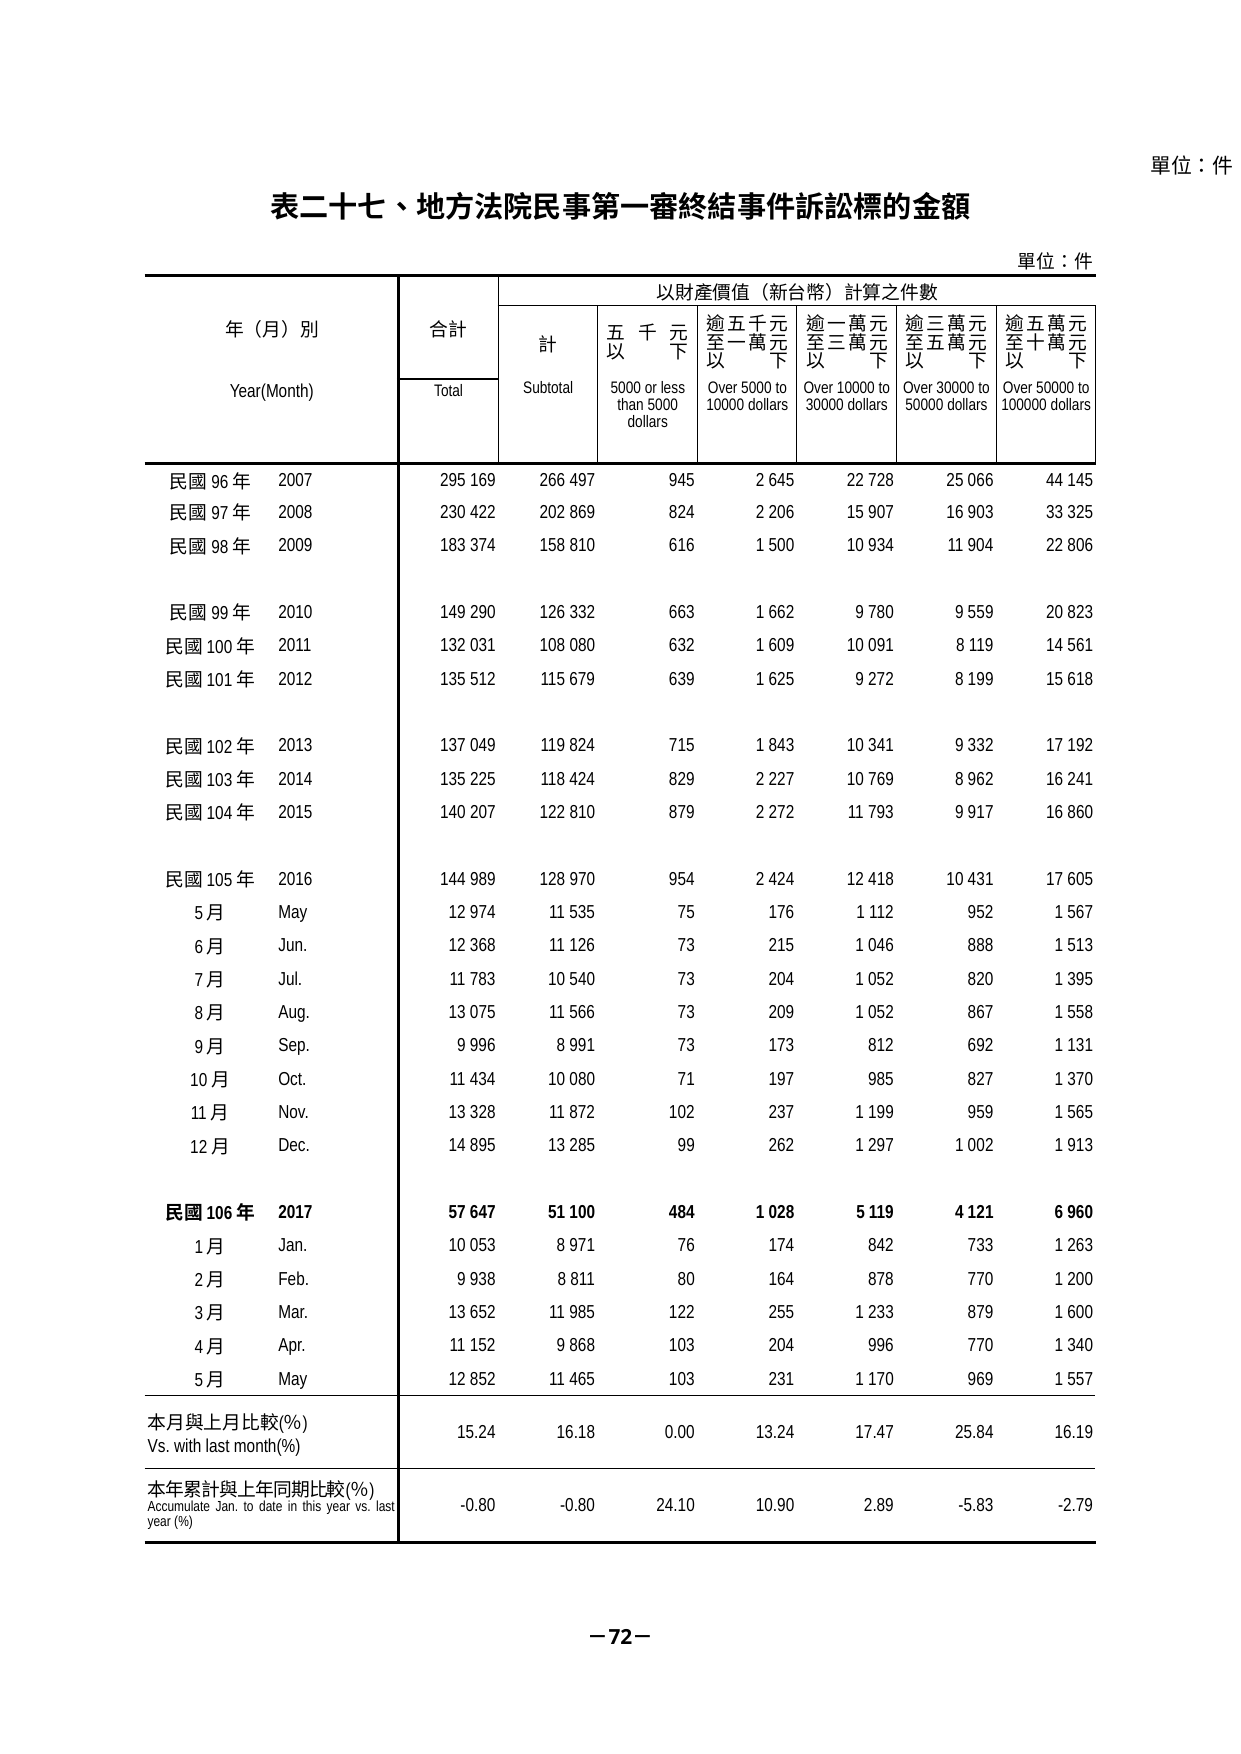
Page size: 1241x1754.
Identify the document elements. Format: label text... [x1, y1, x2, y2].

table_cell 215 [697, 928, 797, 962]
table_cell 11月 [145, 1095, 275, 1128]
table_cell 176 [697, 895, 797, 928]
table_cell 11 872 [498, 1095, 598, 1128]
table_cell [598, 695, 697, 728]
table_cell 204 [697, 962, 797, 995]
table_cell Over 5000 to 10000 dollars [698, 378, 796, 462]
table_cell 1 002 [896, 1128, 996, 1162]
table_cell 824 [598, 495, 697, 528]
table_cell Aug. [275, 995, 397, 1028]
table_cell 73 [598, 928, 697, 962]
table_cell 119 824 [498, 728, 598, 762]
table_cell 2.89 [797, 1469, 896, 1541]
table_cell 1 052 [797, 995, 896, 1028]
table_cell 137 049 [400, 728, 498, 762]
table_cell 8 971 [498, 1228, 598, 1262]
table_cell [996, 695, 1096, 728]
table_cell Over 50000 to 100000 dollars [997, 378, 1095, 462]
table_cell 2 645 [697, 465, 797, 495]
table_cell 1 112 [797, 895, 896, 928]
table_cell 9 332 [896, 728, 996, 762]
table_cell 820 [896, 962, 996, 995]
table_cell 51 100 [498, 1195, 598, 1228]
table_cell 103 [598, 1328, 697, 1362]
table_cell 1 567 [996, 895, 1096, 928]
table_cell 25.84 [896, 1396, 996, 1468]
table_cell 2 227 [697, 762, 797, 795]
table_cell 1 131 [996, 1028, 1096, 1062]
table_cell 15.24 [400, 1396, 498, 1468]
table_cell 3月 [145, 1295, 275, 1328]
table_cell 25 066 [896, 465, 996, 495]
table_cell 9 868 [498, 1328, 598, 1362]
table_cell 5月 [145, 895, 275, 928]
table_cell Over 10000 to 30000 dollars [797, 378, 896, 462]
table_cell [697, 695, 797, 728]
table_cell 10 431 [896, 862, 996, 895]
table_cell 2013 [275, 728, 397, 762]
table_cell Over 30000 to 50000 dollars [897, 378, 996, 462]
table_cell 103 [598, 1362, 697, 1395]
table_cell [797, 695, 896, 728]
table_cell 6月 [145, 928, 275, 962]
table_cell 75 [598, 895, 697, 928]
table_cell 22 806 [996, 528, 1096, 562]
table_cell 202 869 [498, 495, 598, 528]
table_cell 民國102年 [145, 728, 275, 762]
table_cell 197 [697, 1062, 797, 1095]
table_cell 15 907 [797, 495, 896, 528]
table_cell 985 [797, 1062, 896, 1095]
table_cell 144 989 [400, 862, 498, 895]
table_cell 1 170 [797, 1362, 896, 1395]
table_cell 24.10 [598, 1469, 697, 1541]
table_cell 1 565 [996, 1095, 1096, 1128]
table_cell 1 395 [996, 962, 1096, 995]
table_cell 2007 [275, 465, 397, 495]
table_cell [697, 562, 797, 595]
table_cell Nov. [275, 1095, 397, 1128]
table_cell Subtotal [499, 378, 597, 462]
table_cell 266 497 [498, 465, 598, 495]
table_cell 2 424 [697, 862, 797, 895]
table_cell 2010 [275, 595, 397, 628]
table_cell 11 783 [400, 962, 498, 995]
table_cell 1 662 [697, 595, 797, 628]
table_cell 8 119 [896, 628, 996, 662]
table_cell 2014 [275, 762, 397, 795]
table_cell 126 332 [498, 595, 598, 628]
table_cell 民國103年 [145, 762, 275, 795]
table_cell 12 852 [400, 1362, 498, 1395]
table_cell 民國100年 [145, 628, 275, 662]
table_cell 57 647 [400, 1195, 498, 1228]
table_cell 829 [598, 762, 697, 795]
table_cell Jul. [275, 962, 397, 995]
table_cell 10 053 [400, 1228, 498, 1262]
table_cell 2 272 [697, 795, 797, 828]
table_cell 民國 99年 [145, 595, 275, 628]
text 單位：件 [148, 247, 1092, 274]
table_cell 1 370 [996, 1062, 1096, 1095]
table_cell 692 [896, 1028, 996, 1062]
table_cell [996, 562, 1096, 595]
table_cell 民國105年 [145, 862, 275, 895]
table_cell 13 328 [400, 1095, 498, 1128]
table_cell [697, 828, 797, 862]
table_cell 11 535 [498, 895, 598, 928]
table_cell 140 207 [400, 795, 498, 828]
table_cell [896, 1162, 996, 1195]
table_cell 6 960 [996, 1195, 1096, 1228]
table_cell 128 970 [498, 862, 598, 895]
table_cell 1 600 [996, 1295, 1096, 1328]
table_cell 8月 [145, 995, 275, 1028]
table_cell [797, 1162, 896, 1195]
table_cell 76 [598, 1228, 697, 1262]
table_cell 逾五千元至一萬元以下 [698, 306, 796, 378]
table_cell 13 652 [400, 1295, 498, 1328]
table_cell 11 434 [400, 1062, 498, 1095]
table_cell 9 780 [797, 595, 896, 628]
table_cell 164 [697, 1262, 797, 1295]
table_cell 616 [598, 528, 697, 562]
table_cell -5.83 [896, 1469, 996, 1541]
table_cell [797, 828, 896, 862]
table_cell Year(Month) [145, 378, 397, 462]
table_cell -0.80 [400, 1469, 498, 1541]
table_cell 8 991 [498, 1028, 598, 1062]
text 表二十七、地方法院民事第一審終結事件訴訟標的金額 [148, 183, 1092, 225]
table_cell 135 225 [400, 762, 498, 795]
table_cell 民國 98年 [145, 528, 275, 562]
table_cell 22 728 [797, 465, 896, 495]
table_cell 10月 [145, 1062, 275, 1095]
table_cell 17.47 [797, 1396, 896, 1468]
table_cell 14 561 [996, 628, 1096, 662]
table_cell 209 [697, 995, 797, 1028]
table_header 合計 [400, 277, 498, 378]
table_cell 本月與上月比較(％) Vs. with last month(%) [145, 1396, 397, 1468]
table_cell 954 [598, 862, 697, 895]
table_cell 11 904 [896, 528, 996, 562]
table_cell Apr. [275, 1328, 397, 1362]
table_cell 5月 [145, 1362, 275, 1395]
table_cell 108 080 [498, 628, 598, 662]
table_cell 639 [598, 662, 697, 695]
table_cell 262 [697, 1128, 797, 1162]
table_cell 5 119 [797, 1195, 896, 1228]
table_cell 33 325 [996, 495, 1096, 528]
table_cell 632 [598, 628, 697, 662]
table_cell 1 500 [697, 528, 797, 562]
table_cell Total [400, 380, 498, 462]
table_cell 231 [697, 1362, 797, 1395]
table_cell 1 913 [996, 1128, 1096, 1162]
table_cell 12 368 [400, 928, 498, 962]
table_cell 13 075 [400, 995, 498, 1028]
table_cell 12月 [145, 1128, 275, 1162]
table_cell 1 843 [697, 728, 797, 762]
table_cell 本年累計與上年同期比較(％) Accumulate Jan. to date in this year vs. last year (%) [145, 1469, 397, 1541]
table_cell [498, 562, 598, 595]
table_cell 867 [896, 995, 996, 1028]
table_cell -0.80 [498, 1469, 598, 1541]
table_cell 73 [598, 995, 697, 1028]
table_cell 71 [598, 1062, 697, 1095]
table_cell [598, 562, 697, 595]
table_cell 73 [598, 962, 697, 995]
table_cell [896, 695, 996, 728]
table_cell 計 [499, 306, 597, 378]
table_cell [400, 1162, 498, 1195]
text [1150, 174, 1240, 182]
table_cell [498, 828, 598, 862]
table_cell [498, 1162, 598, 1195]
table_cell 73 [598, 1028, 697, 1062]
table_cell 1 200 [996, 1262, 1096, 1295]
table_cell 民國106年 [145, 1195, 275, 1228]
table_cell 204 [697, 1328, 797, 1362]
table_cell 10.90 [697, 1469, 797, 1541]
table_cell 80 [598, 1262, 697, 1295]
table_cell 99 [598, 1128, 697, 1162]
table_cell 12 418 [797, 862, 896, 895]
table_cell Mar. [275, 1295, 397, 1328]
table_cell [145, 828, 275, 862]
table_cell 8 962 [896, 762, 996, 795]
table_cell 878 [797, 1262, 896, 1295]
table_cell 1 233 [797, 1295, 896, 1328]
table_cell 879 [598, 795, 697, 828]
table_cell 2009 [275, 528, 397, 562]
table_cell 2017 [275, 1195, 397, 1228]
table_cell [145, 695, 275, 728]
table_cell -2.79 [996, 1468, 1096, 1541]
table_cell 255 [697, 1295, 797, 1328]
table_cell 16 903 [896, 495, 996, 528]
table_cell 16 241 [996, 762, 1096, 795]
table_cell [275, 695, 397, 728]
table_cell 1 199 [797, 1095, 896, 1128]
table_cell [275, 562, 397, 595]
table_cell 民國101年 [145, 662, 275, 695]
table_cell 770 [896, 1262, 996, 1295]
table_header 年（月）別 [145, 277, 397, 378]
table_cell 733 [896, 1228, 996, 1262]
table_cell 945 [598, 465, 697, 495]
table_cell 9月 [145, 1028, 275, 1062]
table_cell 122 810 [498, 795, 598, 828]
table_cell 14 895 [400, 1128, 498, 1162]
table_cell 9 996 [400, 1028, 498, 1062]
table_cell 民國 96年 [145, 465, 275, 495]
table_cell 1 513 [996, 928, 1096, 962]
table_cell 15 618 [996, 662, 1096, 695]
table_cell 484 [598, 1195, 697, 1228]
table_cell 20 823 [996, 595, 1096, 628]
table_cell 952 [896, 895, 996, 928]
table_cell 7月 [145, 962, 275, 995]
table_cell Dec. [275, 1128, 397, 1162]
table_cell 183 374 [400, 528, 498, 562]
table_cell 逾一萬元至三萬元以下 [797, 306, 896, 378]
table_cell 959 [896, 1095, 996, 1128]
table_cell 10 769 [797, 762, 896, 795]
table_cell 770 [896, 1328, 996, 1362]
table_cell 1 340 [996, 1328, 1096, 1362]
table_cell Jun. [275, 928, 397, 962]
table_cell 663 [598, 595, 697, 628]
table_cell 132 031 [400, 628, 498, 662]
table_cell 2012 [275, 662, 397, 695]
table_cell 10 091 [797, 628, 896, 662]
table_cell 1 028 [697, 1195, 797, 1228]
table_cell 4 121 [896, 1195, 996, 1228]
table_cell 10 540 [498, 962, 598, 995]
table_cell [275, 1162, 397, 1195]
table_cell [598, 1162, 697, 1195]
table_cell 135 512 [400, 662, 498, 695]
table_cell 逾五萬元至十萬元以下 [997, 306, 1095, 378]
table_cell 879 [896, 1295, 996, 1328]
table_cell 1 625 [697, 662, 797, 695]
table_cell 9 272 [797, 662, 896, 695]
table_cell 10 934 [797, 528, 896, 562]
table_cell 1 558 [996, 995, 1096, 1028]
table_cell 11 566 [498, 995, 598, 1028]
table_cell 9 938 [400, 1262, 498, 1295]
table_cell 9 559 [896, 595, 996, 628]
table_cell Sep. [275, 1028, 397, 1062]
table_cell 158 810 [498, 528, 598, 562]
table_cell 827 [896, 1062, 996, 1095]
table_cell 11 126 [498, 928, 598, 962]
table_cell 16.18 [498, 1396, 598, 1468]
table_cell Jan. [275, 1228, 397, 1262]
table_cell Feb. [275, 1262, 397, 1295]
table_cell 2015 [275, 795, 397, 828]
table_cell [697, 1162, 797, 1195]
table_cell 888 [896, 928, 996, 962]
table_cell 1 052 [797, 962, 896, 995]
table_cell 174 [697, 1228, 797, 1262]
table_cell [400, 695, 498, 728]
table_cell [996, 828, 1096, 862]
table_cell [145, 562, 275, 595]
table_cell 11 793 [797, 795, 896, 828]
table_cell 2月 [145, 1262, 275, 1295]
table_cell 1 046 [797, 928, 896, 962]
table_cell [275, 828, 397, 862]
table_cell 1 263 [996, 1228, 1096, 1262]
table_cell 102 [598, 1095, 697, 1128]
table_cell [896, 828, 996, 862]
table_cell [145, 1162, 275, 1195]
table_cell 8 811 [498, 1262, 598, 1295]
table_cell 715 [598, 728, 697, 762]
table_cell 11 985 [498, 1295, 598, 1328]
table_cell [400, 828, 498, 862]
table_cell 13.24 [697, 1396, 797, 1468]
table_cell 民國 97年 [145, 495, 275, 528]
table_cell 2008 [275, 495, 397, 528]
table_cell 16.19 [996, 1395, 1096, 1468]
table_cell 11 152 [400, 1328, 498, 1362]
table_cell 2011 [275, 628, 397, 662]
table_cell 2 206 [697, 495, 797, 528]
table_cell 11 465 [498, 1362, 598, 1395]
table_cell Oct. [275, 1062, 397, 1095]
table_cell 13 285 [498, 1128, 598, 1162]
table_cell 10 341 [797, 728, 896, 762]
table_cell May [275, 1362, 397, 1395]
table_cell 812 [797, 1028, 896, 1062]
table_cell 1月 [145, 1228, 275, 1262]
table_cell 逾三萬元至五萬元以下 [897, 306, 996, 378]
table_header 以財產價值（新台幣）計算之件數 [499, 277, 1096, 305]
table_cell 9 917 [896, 795, 996, 828]
table_cell 1 297 [797, 1128, 896, 1162]
table_cell 5000 or less than 5000 dollars [598, 378, 697, 462]
table_cell 12 974 [400, 895, 498, 928]
table_cell 996 [797, 1328, 896, 1362]
table_cell [896, 562, 996, 595]
table_cell [598, 828, 697, 862]
table_cell 民國104年 [145, 795, 275, 828]
table_cell 842 [797, 1228, 896, 1262]
table_cell 17 605 [996, 862, 1096, 895]
table_cell 149 290 [400, 595, 498, 628]
table_cell [797, 562, 896, 595]
table_cell 969 [896, 1362, 996, 1395]
table_cell 17 192 [996, 728, 1096, 762]
table_cell 122 [598, 1295, 697, 1328]
table_cell 173 [697, 1028, 797, 1062]
table_cell [498, 695, 598, 728]
table_cell 1 609 [697, 628, 797, 662]
table_cell [400, 562, 498, 595]
table_cell 五千元 以下 [598, 306, 697, 378]
table_cell 115 679 [498, 662, 598, 695]
table_cell 295 169 [400, 465, 498, 495]
table_cell 4月 [145, 1328, 275, 1362]
table_cell 44 145 [996, 465, 1096, 495]
table_cell 10 080 [498, 1062, 598, 1095]
table_cell 1 557 [996, 1362, 1096, 1395]
table_cell 16 860 [996, 795, 1096, 828]
table_cell 118 424 [498, 762, 598, 795]
table_cell 2016 [275, 862, 397, 895]
table_cell 0.00 [598, 1396, 697, 1468]
table_cell May [275, 895, 397, 928]
table_cell [996, 1162, 1096, 1195]
text 單位：件 [1150, 149, 1240, 174]
text [1150, 142, 1240, 149]
table_cell 230 422 [400, 495, 498, 528]
table_cell 8 199 [896, 662, 996, 695]
table_cell 237 [697, 1095, 797, 1128]
